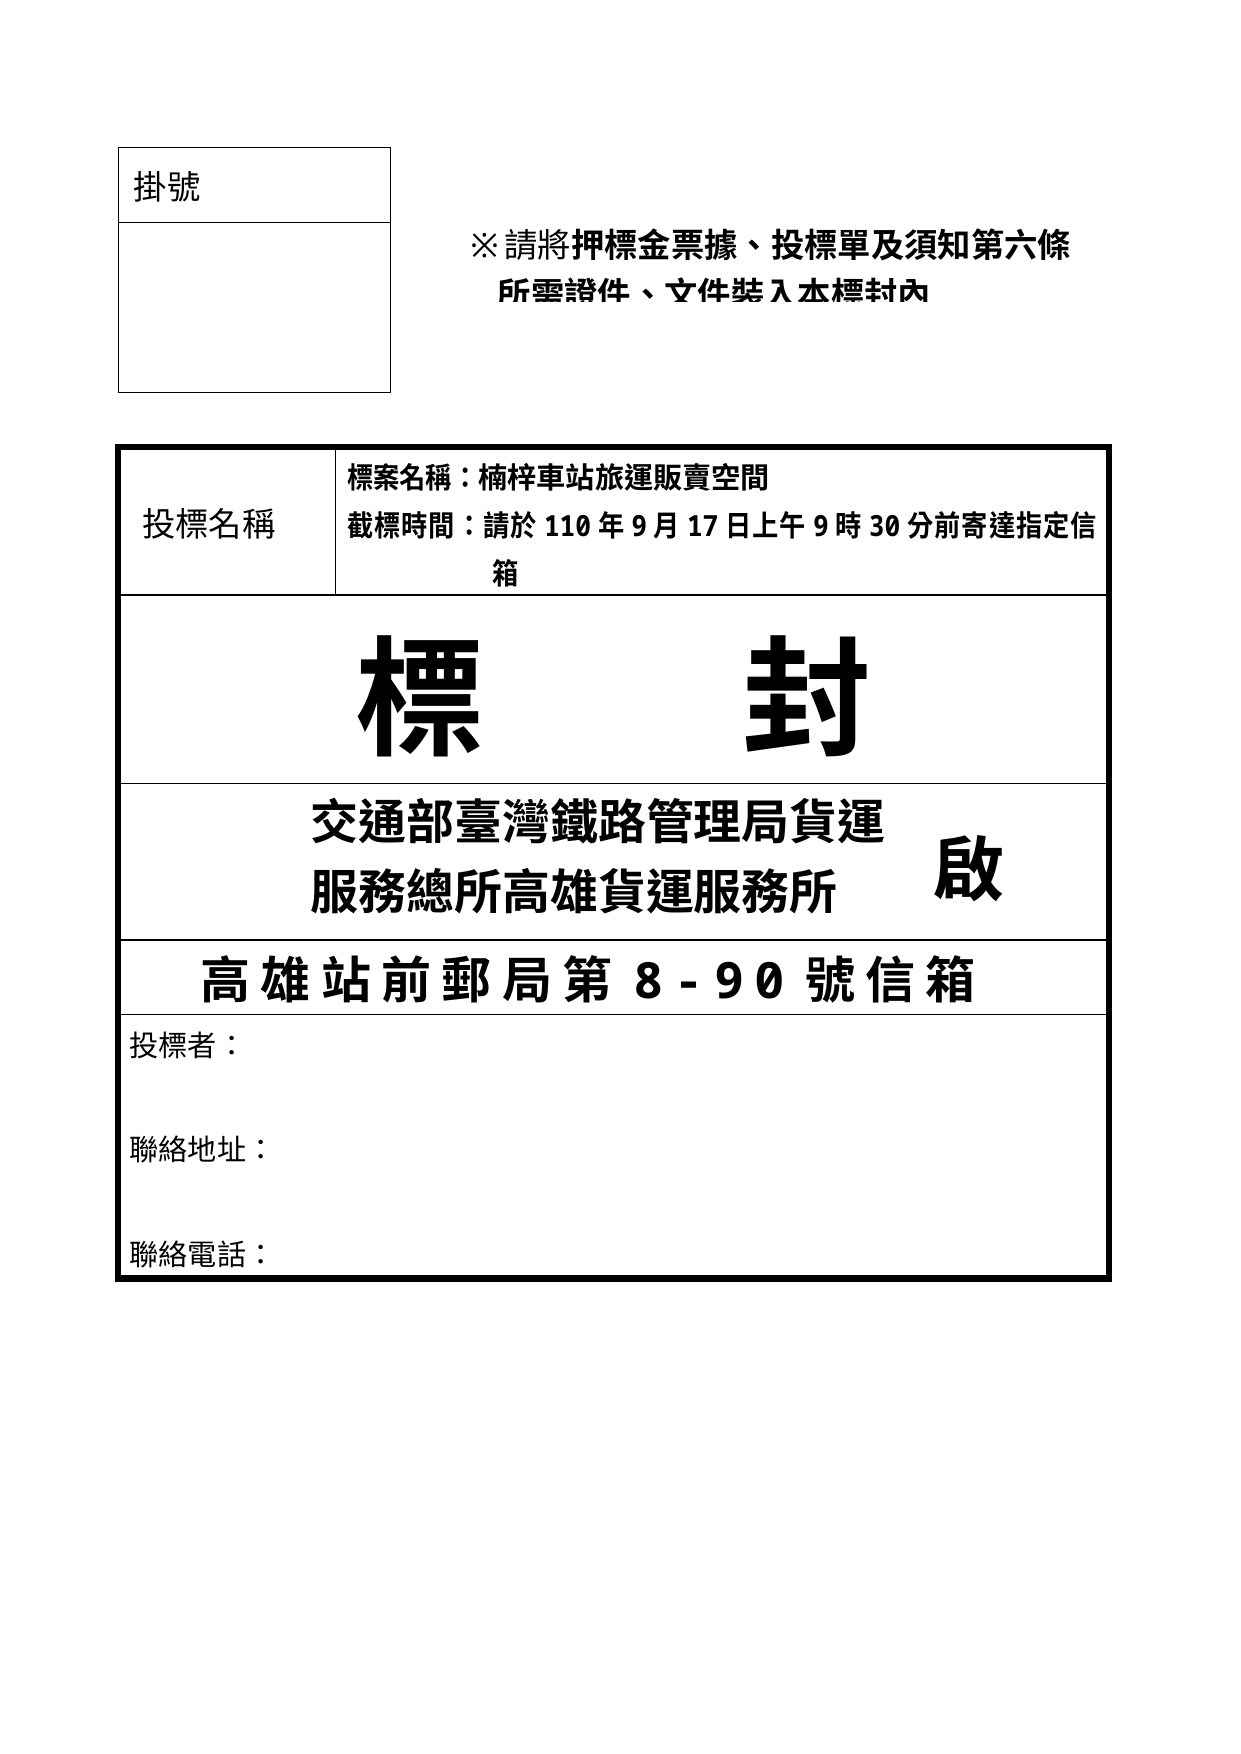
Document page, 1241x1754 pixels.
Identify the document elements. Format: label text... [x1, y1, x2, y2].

table_cell [119, 223, 390, 392]
table_cell 交通部臺灣鐵路管理局貨運服務總所高雄貨運服務所 啟 [121, 784, 1106, 939]
table_header 標案名稱：楠梓車站旅運販賣空間 截標時間：請於110年9月17日上午9時30分前寄達指定信箱 [336, 450, 1106, 594]
table_cell 高雄站前郵局第8-90號信箱 [121, 941, 1106, 1013]
table_header 投標名稱 [121, 450, 335, 594]
table_cell 標 封 [121, 596, 1106, 783]
table_header 掛號 [119, 148, 390, 222]
table_cell 投標者： 聯絡地址： 聯絡電話： [121, 1015, 1106, 1275]
table_header 掛號 [449, 211, 1156, 309]
